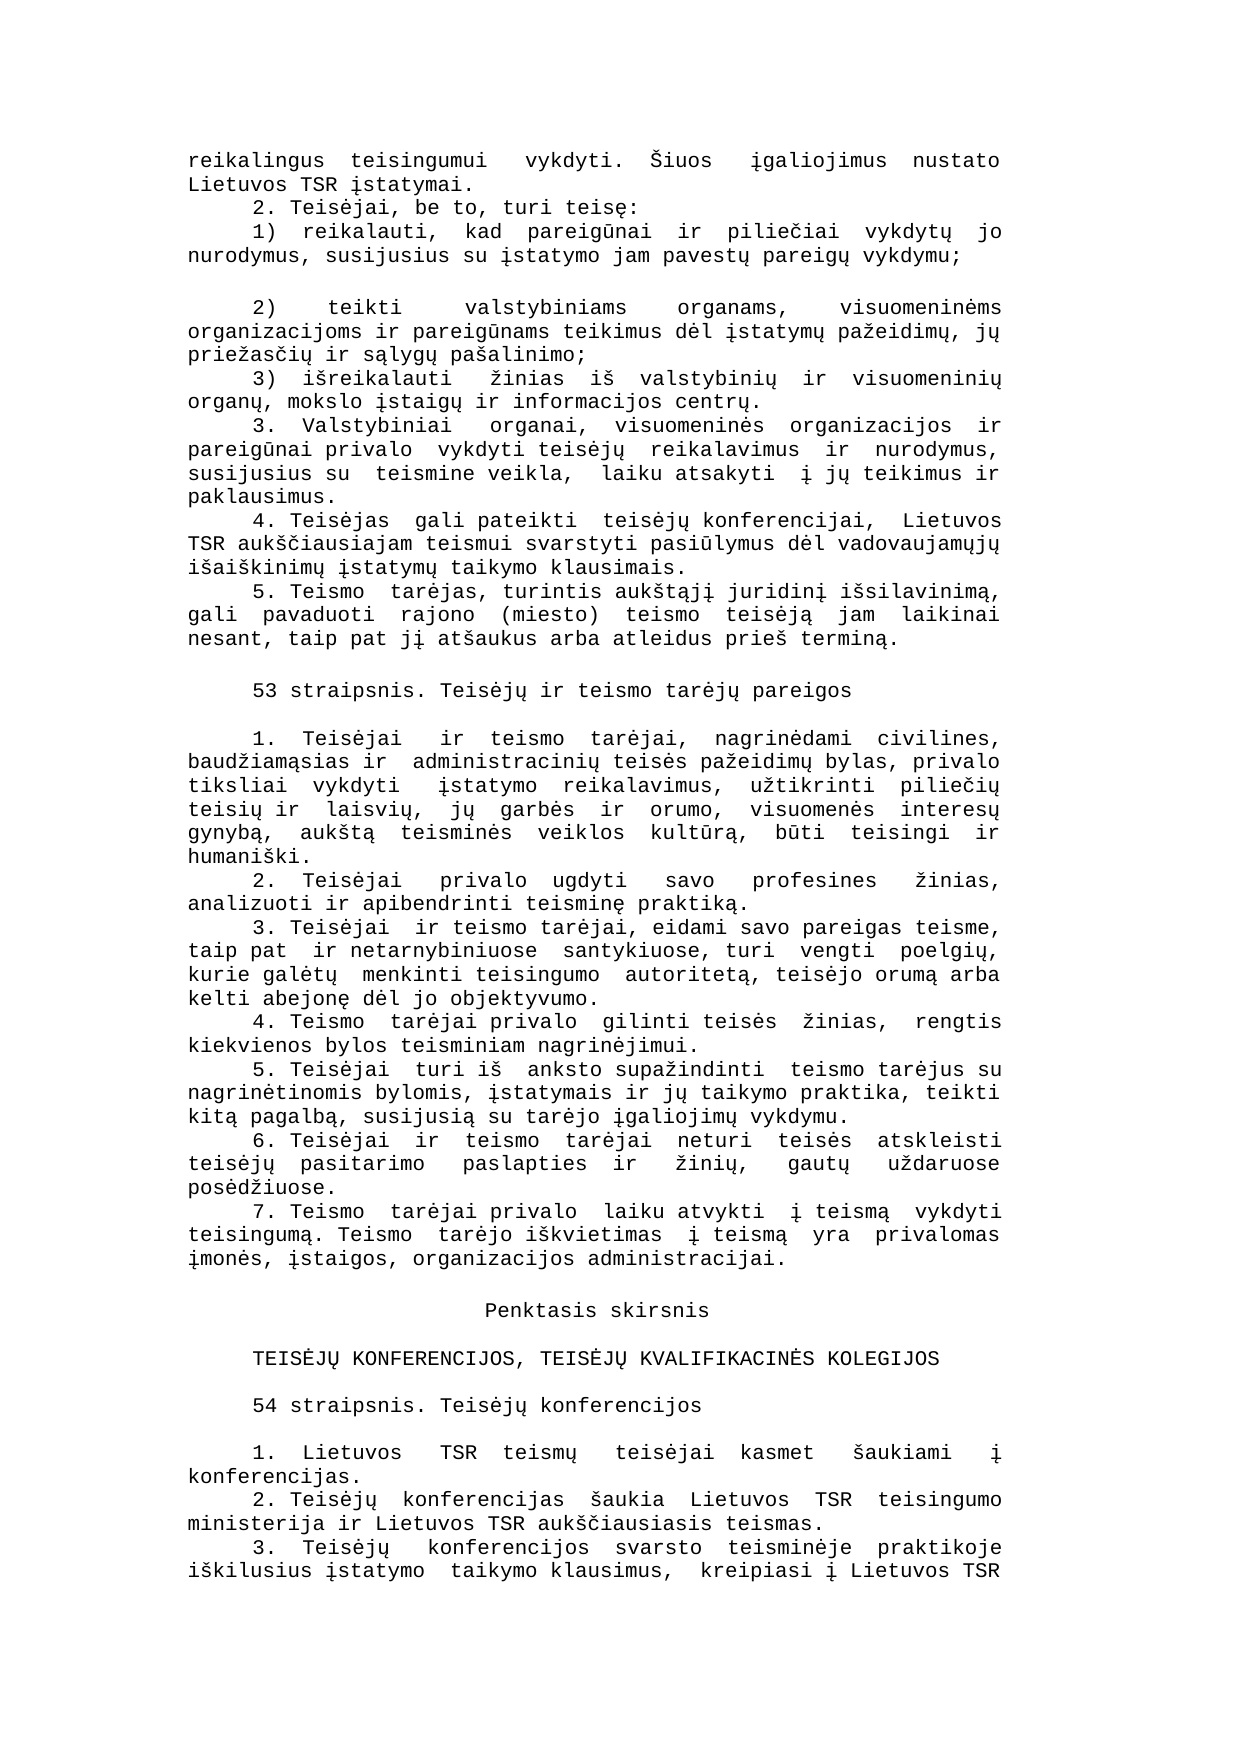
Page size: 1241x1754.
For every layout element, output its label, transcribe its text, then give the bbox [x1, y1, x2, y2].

text organizacijoms ir pareigūnams teikimus dėl įstatymų pažeidimų, jų [187, 321, 1053, 344]
text TSR aukščiausiajam teismui svarstyti pasiūlymus dėl vadovaujamųjų [187, 533, 1053, 557]
text 5. Teisėjai turi iš anksto supažindinti teismo tarėjus su [187, 1059, 1053, 1082]
text priežasčių ir sąlygų pašalinimo; [187, 344, 1053, 368]
text baudžiamąsias ir administracinių teisės pažeidimų bylas, privalo [187, 751, 1053, 775]
text susijusius su teismine veikla, laiku atsakyti į jų teikimus ir [187, 462, 1053, 486]
text posėdžiuose. [187, 1177, 1053, 1201]
text 1) reikalauti, kad pareigūnai ir piliečiai vykdytų jo [187, 221, 1053, 244]
text iškilusius įstatymo taikymo klausimus, kreipiasi į Lietuvos TSR [187, 1560, 1053, 1584]
text konferencijas. [187, 1466, 1053, 1489]
text 3. Teisėjų konferencijos svarsto teisminėje praktikoje [187, 1537, 1053, 1560]
text 4. Teismo tarėjai privalo gilinti teisės žinias, rengtis [187, 1011, 1053, 1035]
text tiksliai vykdyti įstatymo reikalavimus, užtikrinti piliečių [187, 775, 1053, 799]
text 2) teikti valstybiniams organams, visuomeninėms [187, 297, 1053, 321]
text 1. Lietuvos TSR teismų teisėjai kasmet šaukiami į [187, 1442, 1053, 1466]
text gali pavaduoti rajono (miesto) teismo teisėją jam laikinai [187, 604, 1053, 628]
text nagrinėtinomis bylomis, įstatymais ir jų taikymo praktika, teikti [187, 1082, 1053, 1106]
text 2. Teisėjai, be to, turi teisę: [187, 197, 1053, 221]
text 53 straipsnis. Teisėjų ir teismo tarėjų pareigos [187, 680, 1053, 704]
text 4. Teisėjas gali pateikti teisėjų konferencijai, Lietuvos [187, 510, 1053, 533]
text įmonės, įstaigos, organizacijos administracijai. [187, 1248, 1053, 1272]
text kelti abejonę dėl jo objektyvumo. [187, 988, 1053, 1011]
text organų, mokslo įstaigų ir informacijos centrų. [187, 392, 1053, 415]
text humaniški. [187, 846, 1053, 869]
text kiekvienos bylos teisminiam nagrinėjimui. [187, 1035, 1053, 1059]
text 3. Teisėjai ir teismo tarėjai, eidami savo pareigas teisme, [187, 917, 1053, 941]
text teisėjų pasitarimo paslapties ir žinių, gautų uždaruose [187, 1153, 1053, 1177]
text 5. Teismo tarėjas, turintis aukštąjį juridinį išsilavinimą, [187, 581, 1053, 604]
text 3. Valstybiniai organai, visuomeninės organizacijos ir [187, 415, 1053, 439]
text nurodymus, susijusius su įstatymo jam pavestų pareigų vykdymu; [187, 244, 1053, 268]
text kitą pagalbą, susijusią su tarėjo įgaliojimų vykdymu. [187, 1106, 1053, 1130]
text TEISĖJŲ KONFERENCIJOS, TEISĖJŲ KVALIFIKACINĖS KOLEGIJOS [187, 1348, 1053, 1371]
text ministerija ir Lietuvos TSR aukščiausiasis teismas. [187, 1513, 1053, 1537]
text 2. Teisėjų konferencijas šaukia Lietuvos TSR teisingumo [187, 1489, 1053, 1513]
text 54 straipsnis. Teisėjų konferencijos [187, 1395, 1053, 1418]
text Lietuvos TSR įstatymai. [187, 174, 1053, 197]
text nesant, taip pat jį atšaukus arba atleidus prieš terminą. [187, 628, 1053, 652]
text teisių ir laisvių, jų garbės ir orumo, visuomenės interesų [187, 799, 1053, 822]
text kurie galėtų menkinti teisingumo autoritetą, teisėjo orumą arba [187, 964, 1053, 988]
text taip pat ir netarnybiniuose santykiuose, turi vengti poelgių, [187, 941, 1053, 964]
text teisingumą. Teismo tarėjo iškvietimas į teismą yra privalomas [187, 1224, 1053, 1248]
text 7. Teismo tarėjai privalo laiku atvykti į teismą vykdyti [187, 1201, 1053, 1224]
text 3) išreikalauti žinias iš valstybinių ir visuomeninių [187, 368, 1053, 392]
text 2. Teisėjai privalo ugdyti savo profesines žinias, [187, 869, 1053, 893]
text analizuoti ir apibendrinti teisminę praktiką. [187, 893, 1053, 917]
text paklausimus. [187, 486, 1053, 510]
text išaiškinimų įstatymų taikymo klausimais. [187, 557, 1053, 581]
text 1. Teisėjai ir teismo tarėjai, nagrinėdami civilines, [187, 728, 1053, 751]
text gynybą, aukštą teisminės veiklos kultūrą, būti teisingi ir [187, 822, 1053, 846]
text Penktasis skirsnis [187, 1300, 1053, 1324]
text reikalingus teisingumui vykdyti. Šiuos įgaliojimus nustato [187, 150, 1053, 174]
text 6. Teisėjai ir teismo tarėjai neturi teisės atskleisti [187, 1130, 1053, 1153]
text pareigūnai privalo vykdyti teisėjų reikalavimus ir nurodymus, [187, 439, 1053, 462]
